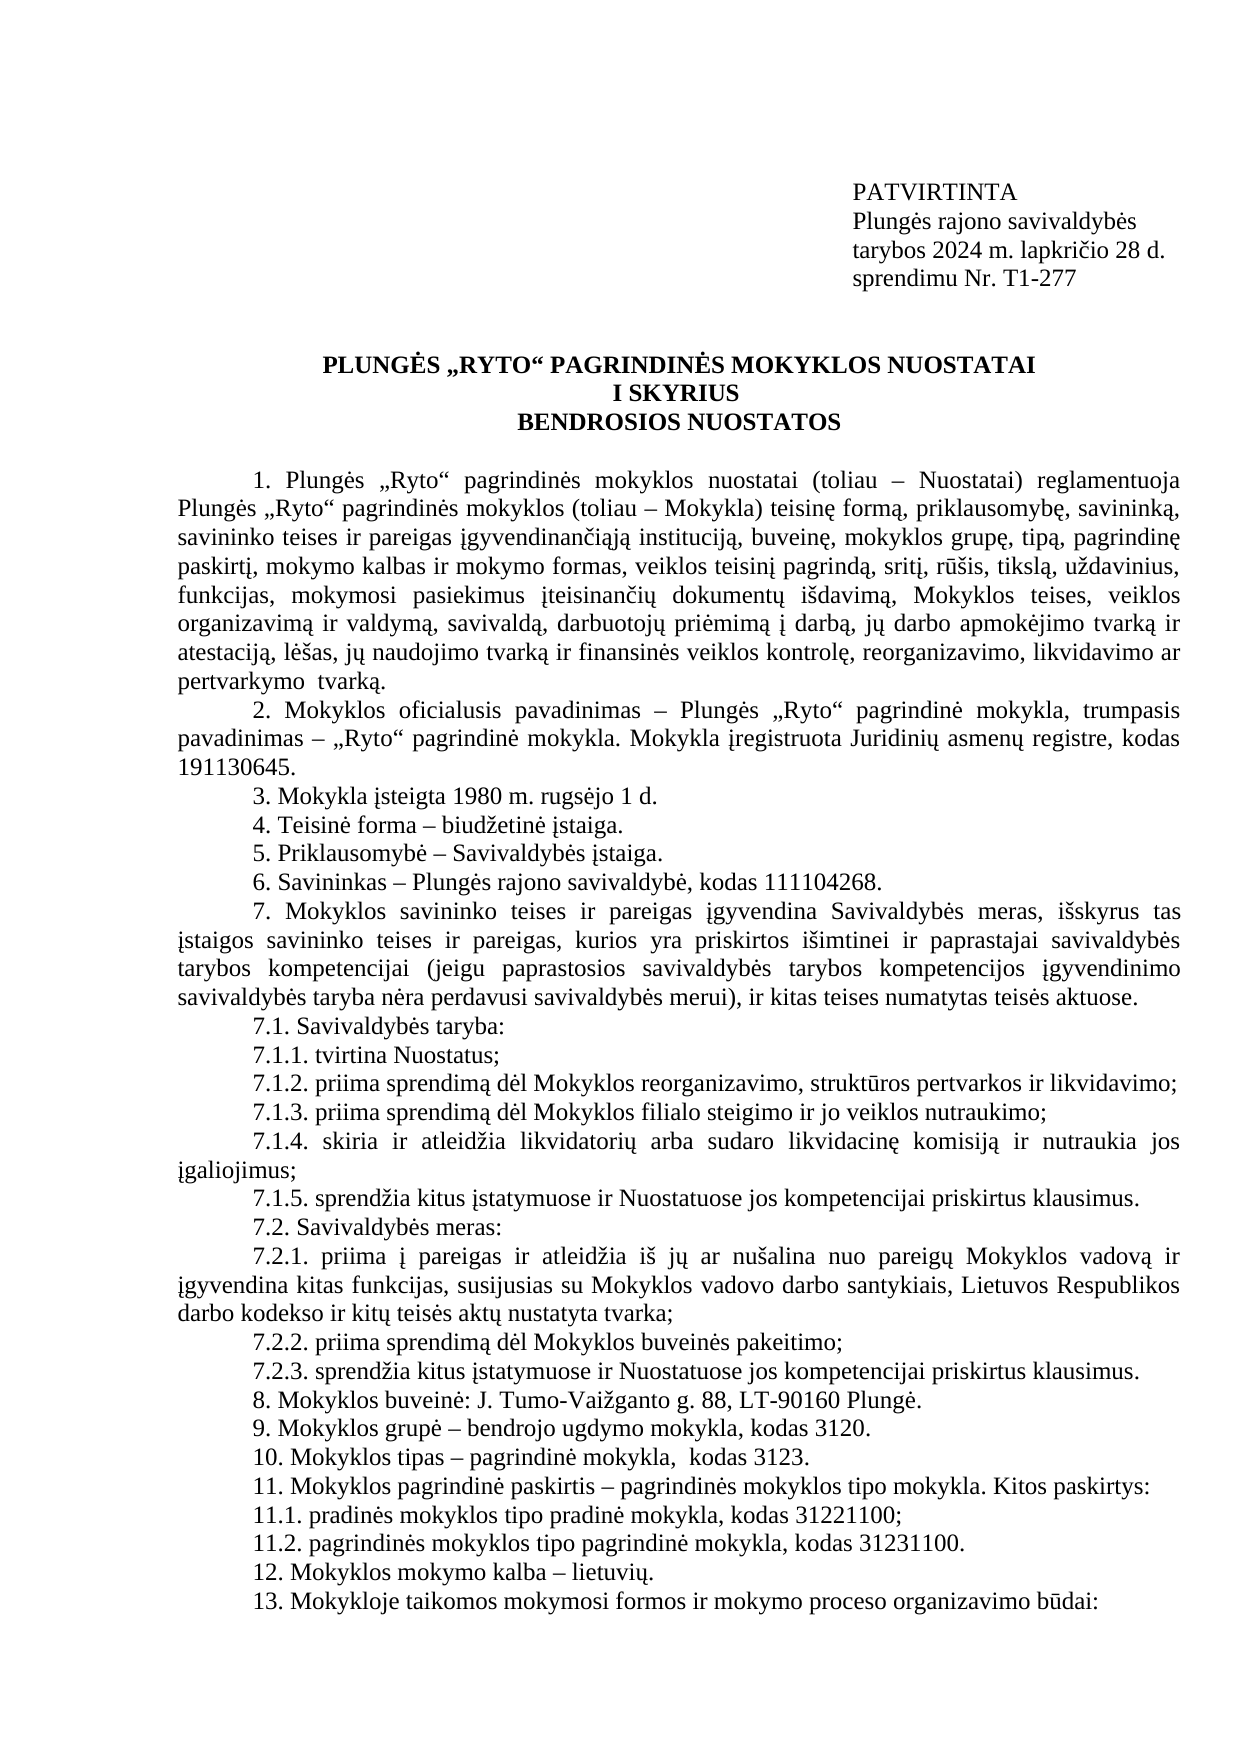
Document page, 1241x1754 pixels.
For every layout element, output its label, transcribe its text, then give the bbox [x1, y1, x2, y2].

text 7. Mokyklos savininko teises ir pareigas įgyvendina Savivaldybės meras, išskyrus tas įstaigos savininko teises ir pareigas, kurios yra priskirtos išimtinei ir paprastajai savivaldybės tarybos kompetencijai (jeigu paprastosios savivaldybės tarybos kompetencijos įgyvendinimo savivaldybės taryba nėra perdavusi savivaldybės merui), ir kitas teises numatytas teisės aktuose. [177, 896, 1181, 1011]
text 2. Mokyklos oficialusis pavadinimas – Plungės „Ryto“ pagrindinė mokykla, trumpasis pavadinimas – „Ryto“ pagrindinė mokykla. Mokykla įregistruota Juridinių asmenų registre, kodas 191130645. [177, 695, 1181, 781]
text 7.1.3. priima sprendimą dėl Mokyklos filialo steigimo ir jo veiklos nutraukimo; [177, 1097, 1181, 1126]
text 7.1.4. skiria ir atleidžia likvidatorių arba sudaro likvidacinę komisiją ir nutraukia jos įgaliojimus; [177, 1126, 1181, 1183]
text 7.2. Savivaldybės meras: [177, 1212, 1181, 1241]
text 11.2. pagrindinės mokyklos tipo pagrindinė mokykla, kodas 31231100. [177, 1528, 1181, 1557]
text 6. Savininkas – Plungės rajono savivaldybė, kodas 111104268. [177, 867, 1181, 896]
text 5. Priklausomybė – Savivaldybės įstaiga. [177, 838, 1181, 867]
text 11. Mokyklos pagrindinė paskirtis – pagrindinės mokyklos tipo mokykla. Kitos paskirtys: [177, 1471, 1181, 1500]
text 7.1.5. sprendžia kitus įstatymuose ir Nuostatuose jos kompetencijai priskirtus klausimus. [177, 1183, 1181, 1212]
text 1. Plungės „Ryto“ pagrindinės mokyklos nuostatai (toliau – Nuostatai) reglamentuoja Plungės „Ryto“ pagrindinės mokyklos (toliau – Mokykla) teisinę formą, priklausomybę, savininką, savininko teises ir pareigas įgyvendinančiąją instituciją, buveinę, mokyklos grupę, tipą, pagrindinę paskirtį, mokymo kalbas ir mokymo formas, veiklos teisinį pagrindą, sritį, rūšis, tikslą, uždavinius, funkcijas, mokymosi pasiekimus įteisinančių dokumentų išdavimą, Mokyklos teises, veiklos organizavimą ir valdymą, savivaldą, darbuotojų priėmimą į darbą, jų darbo apmokėjimo tvarką ir atestaciją, lėšas, jų naudojimo tvarką ir finansinės veiklos kontrolę, reorganizavimo, likvidavimo ar pertvarkymo tvarką. [177, 465, 1181, 695]
text 11.1. pradinės mokyklos tipo pradinė mokykla, kodas 31221100; [177, 1500, 1181, 1528]
text BENDROSIOS NUOSTATOS [177, 407, 1181, 436]
text 3. Mokykla įsteigta 1980 m. rugsėjo 1 d. [177, 781, 1181, 810]
text 9. Mokyklos grupė – bendrojo ugdymo mokykla, kodas 3120. [177, 1413, 1181, 1442]
text 7.1.1. tvirtina Nuostatus; [177, 1040, 1181, 1068]
text sprendimu Nr. T1-277 [844, 263, 1181, 292]
text 8. Mokyklos buveinė: J. Tumo-Vaižganto g. 88, LT-90160 Plungė. [177, 1385, 1181, 1413]
text 7.2.2. priima sprendimą dėl Mokyklos buveinės pakeitimo; [177, 1327, 1181, 1356]
text 4. Teisinė forma – biudžetinė įstaiga. [177, 810, 1181, 838]
text 13. Mokykloje taikomos mokymosi formos ir mokymo proceso organizavimo būdai: [177, 1586, 1181, 1615]
text tarybos 2024 m. lapkričio 28 d. [844, 235, 1181, 263]
text 7.1.2. priima sprendimą dėl Mokyklos reorganizavimo, struktūros pertvarkos ir likvidavimo; [177, 1068, 1181, 1097]
text PATVIRTINTA [844, 177, 1181, 206]
text Plungės rajono savivaldybės [844, 206, 1181, 235]
text 7.2.1. priima į pareigas ir atleidžia iš jų ar nušalina nuo pareigų Mokyklos vadovą ir įgyvendina kitas funkcijas, susijusias su Mokyklos vadovo darbo santykiais, Lietuvos Respublikos darbo kodekso ir kitų teisės aktų nustatyta tvarka; [177, 1241, 1181, 1327]
text 7.2.3. sprendžia kitus įstatymuose ir Nuostatuose jos kompetencijai priskirtus klausimus. [177, 1356, 1181, 1385]
text I SKYRIUS [177, 378, 1181, 407]
text 10. Mokyklos tipas – pagrindinė mokykla, kodas 3123. [177, 1442, 1181, 1471]
text 12. Mokyklos mokymo kalba – lietuvių. [177, 1557, 1181, 1586]
text 7.1. Savivaldybės taryba: [177, 1011, 1181, 1040]
text PLUNGĖS „RYTO“ PAGRINDINĖS MOKYKLOS NUOSTATAI [177, 350, 1181, 378]
